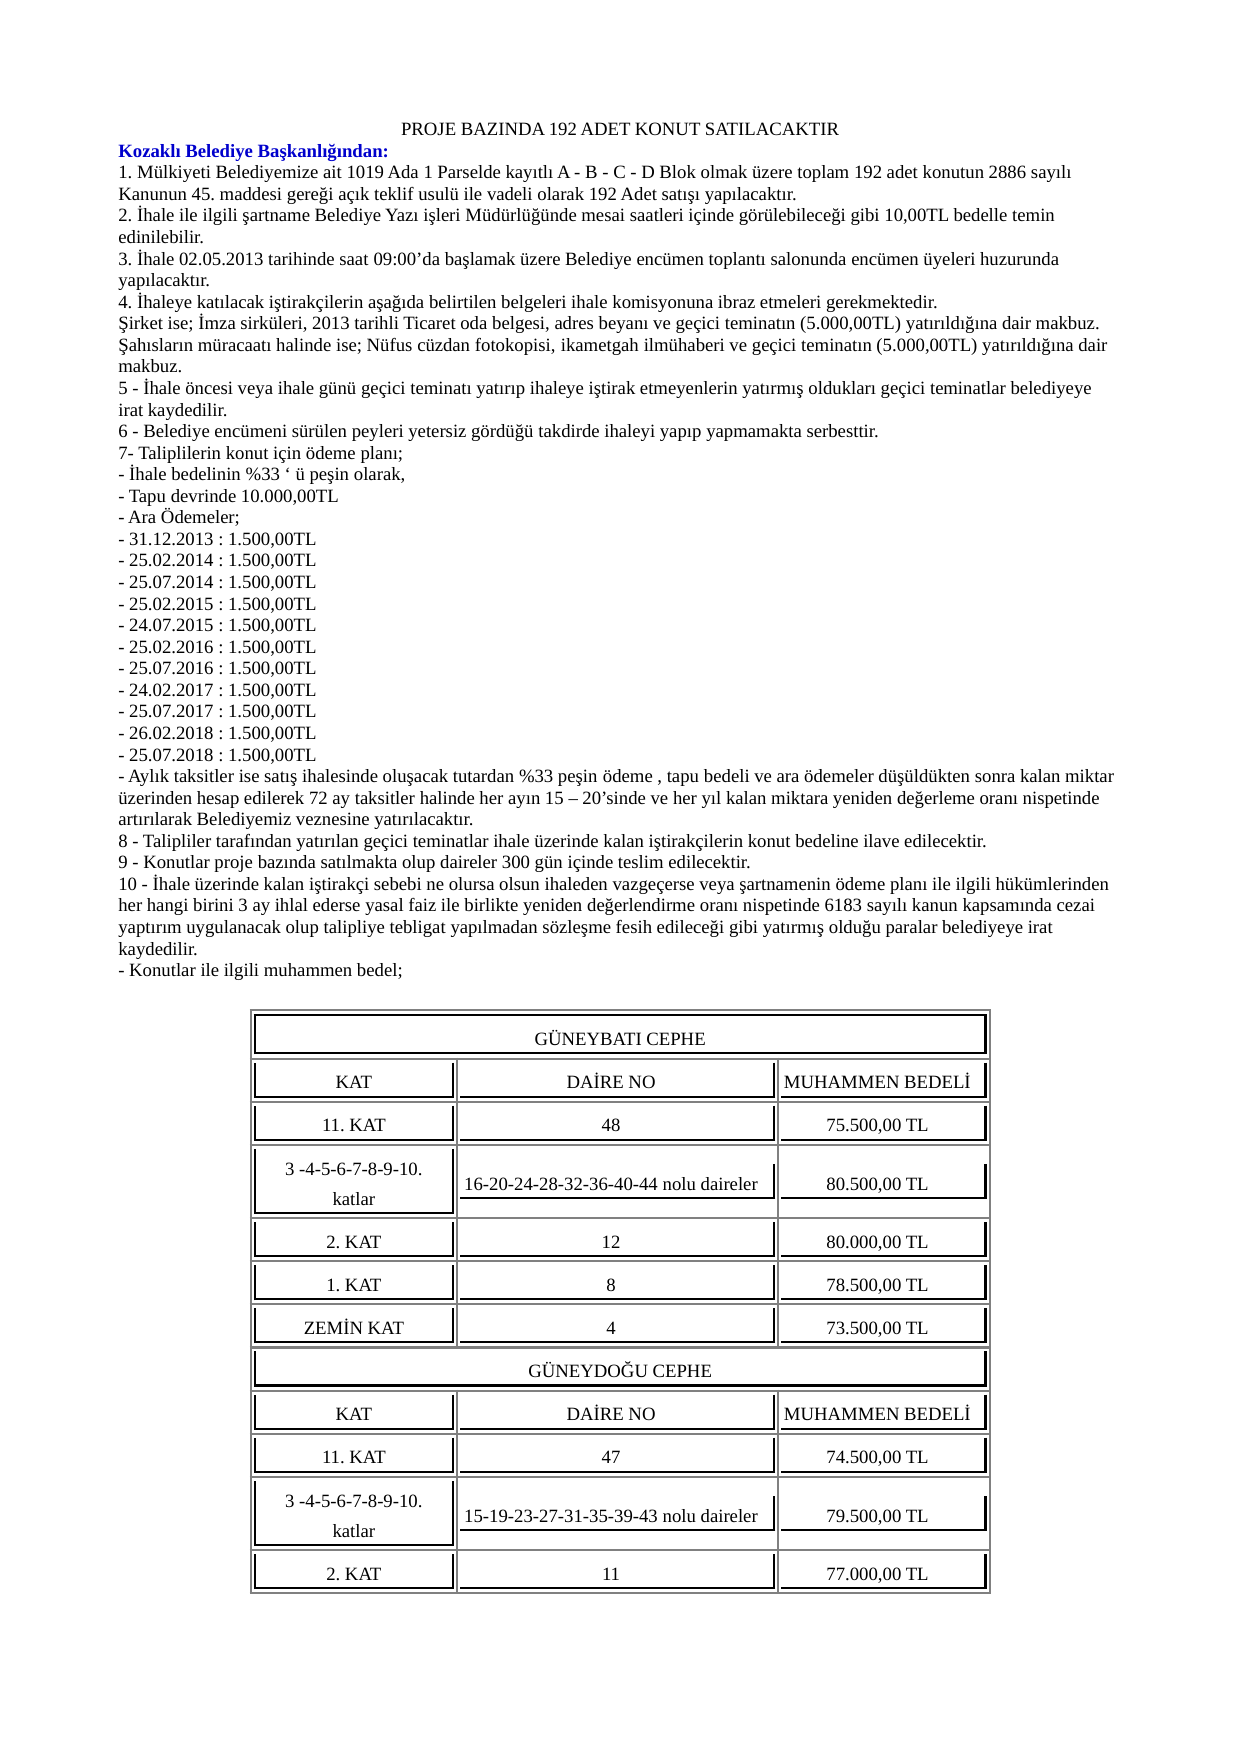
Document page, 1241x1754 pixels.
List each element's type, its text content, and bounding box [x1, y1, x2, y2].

table_cell 1. KAT [252, 1262, 456, 1303]
table_cell 80.000,00 TL [779, 1219, 989, 1260]
table_cell DAİRE NO [458, 1392, 777, 1433]
table_cell 80.500,00 TL [779, 1146, 989, 1217]
table_cell MUHAMMEN BEDELİ [779, 1060, 989, 1101]
text - Tapu devrinde 10.000,00TL [118, 485, 1122, 506]
table_cell 12 [458, 1219, 777, 1260]
text Kozaklı Belediye Başkanlığından: [118, 140, 1122, 161]
table_cell 2. KAT [252, 1219, 456, 1260]
table_cell KAT [252, 1392, 456, 1433]
text 7- Taliplilerin konut için ödeme planı; [118, 442, 1122, 463]
text Şirket ise; İmza sirküleri, 2013 tarihli Ticaret oda belgesi, adres beyanı ve geçici teminatın (5.000,00TL) yatırıldığına dair makbuz. [118, 312, 1122, 334]
table_cell 73.500,00 TL [779, 1305, 989, 1346]
table_cell 79.500,00 TL [779, 1478, 989, 1549]
text PROJE BAZINDA 192 ADET KONUT SATILACAKTIR [118, 118, 1122, 140]
text 6 - Belediye encümeni sürülen peyleri yetersiz gördüğü takdirde ihaleyi yapıp yapmamakta serbesttir. [118, 420, 1122, 442]
text - 24.07.2015 : 1.500,00TL [118, 614, 1122, 636]
table_cell 15-19-23-27-31-35-39-43 nolu daireler [458, 1478, 777, 1549]
text - Ara Ödemeler; [118, 506, 1122, 528]
table_cell 11. KAT [252, 1435, 456, 1476]
text - 25.07.2014 : 1.500,00TL [118, 571, 1122, 592]
text - 25.02.2016 : 1.500,00TL [118, 636, 1122, 657]
text - 24.02.2017 : 1.500,00TL [118, 679, 1122, 700]
table_cell 3 -4-5-6-7-8-9-10. katlar [252, 1478, 456, 1549]
table_cell 11. KAT [252, 1103, 456, 1144]
table_cell MUHAMMEN BEDELİ [779, 1392, 989, 1433]
table_cell 74.500,00 TL [779, 1435, 989, 1476]
text 1. Mülkiyeti Belediyemize ait 1019 Ada 1 Parselde kayıtlı A - B - C - D Blok olmak üzere toplam 192 adet konutun 2886 sayılı Kanunun 45. maddesi gereği açık teklif usulü ile vadeli olarak 192 Adet satışı yapılacaktır. [118, 161, 1122, 204]
text - 26.02.2018 : 1.500,00TL [118, 722, 1122, 743]
table_cell 47 [458, 1435, 777, 1476]
text - Aylık taksitler ise satış ihalesinde oluşacak tutardan %33 peşin ödeme , tapu bedeli ve ara ödemeler düşüldükten sonra kalan miktar üzerinden hesap edilerek 72 ay taksitler halinde her ayın 15 – 20’sinde ve her yıl kalan miktara yeniden değerleme oranı nispetinde artırılarak Belediyemiz veznesine yatırılacaktır. [118, 765, 1122, 830]
text 5 - İhale öncesi veya ihale günü geçici teminatı yatırıp ihaleye iştirak etmeyenlerin yatırmış oldukları geçici teminatlar belediyeye irat kaydedilir. [118, 377, 1122, 420]
text - 25.07.2017 : 1.500,00TL [118, 700, 1122, 722]
text Şahısların müracaatı halinde ise; Nüfus cüzdan fotokopisi, ikametgah ilmühaberi ve geçici teminatın (5.000,00TL) yatırıldığına dair makbuz. [118, 334, 1122, 377]
table_cell 11 [458, 1551, 777, 1592]
table_cell 3 -4-5-6-7-8-9-10. katlar [252, 1146, 456, 1217]
text 4. İhaleye katılacak iştirakçilerin aşağıda belirtilen belgeleri ihale komisyonuna ibraz etmeleri gerekmektedir. [118, 291, 1122, 312]
text 10 - İhale üzerinde kalan iştirakçi sebebi ne olursa olsun ihaleden vazgeçerse veya şartnamenin ödeme planı ile ilgili hükümlerinden her hangi birini 3 ay ihlal ederse yasal faiz ile birlikte yeniden değerlendirme oranı nispetinde 6183 sayılı kanun kapsamında cezai yaptırım uygulanacak olup talipliye tebligat yapılmadan sözleşme fesih edileceği gibi yatırmış olduğu paralar belediyeye irat kaydedilir. [118, 873, 1122, 959]
table_header GÜNEYBATI CEPHE [252, 1011, 989, 1057]
text - İhale bedelinin %33 ‘ ü peşin olarak, [118, 463, 1122, 485]
table_cell 78.500,00 TL [779, 1262, 989, 1303]
text - 25.02.2015 : 1.500,00TL [118, 592, 1122, 614]
table_cell 4 [458, 1305, 777, 1346]
text - Konutlar ile ilgili muhammen bedel; [118, 959, 1122, 981]
table_cell DAİRE NO [458, 1060, 777, 1101]
table_cell 2. KAT [252, 1551, 456, 1592]
text 9 - Konutlar proje bazında satılmakta olup daireler 300 gün içinde teslim edilecektir. [118, 851, 1122, 873]
text 2. İhale ile ilgili şartname Belediye Yazı işleri Müdürlüğünde mesai saatleri içinde görülebileceği gibi 10,00TL bedelle temin edinilebilir. [118, 204, 1122, 247]
table_cell 77.000,00 TL [779, 1551, 989, 1592]
table_cell 75.500,00 TL [779, 1103, 989, 1144]
table_cell GÜNEYDOĞU CEPHE [252, 1349, 989, 1389]
text 3. İhale 02.05.2013 tarihinde saat 09:00’da başlamak üzere Belediye encümen toplantı salonunda encümen üyeleri huzurunda yapılacaktır. [118, 247, 1122, 291]
text - 31.12.2013 : 1.500,00TL [118, 528, 1122, 549]
table_cell ZEMİN KAT [252, 1305, 456, 1346]
table_cell KAT [252, 1060, 456, 1101]
text - 25.07.2016 : 1.500,00TL [118, 657, 1122, 679]
text - 25.02.2014 : 1.500,00TL [118, 549, 1122, 571]
table_cell 8 [458, 1262, 777, 1303]
text 8 - Talipliler tarafından yatırılan geçici teminatlar ihale üzerinde kalan iştirakçilerin konut bedeline ilave edilecektir. [118, 830, 1122, 851]
text - 25.07.2018 : 1.500,00TL [118, 743, 1122, 765]
table_cell 48 [458, 1103, 777, 1144]
table_cell 16-20-24-28-32-36-40-44 nolu daireler [458, 1146, 777, 1217]
